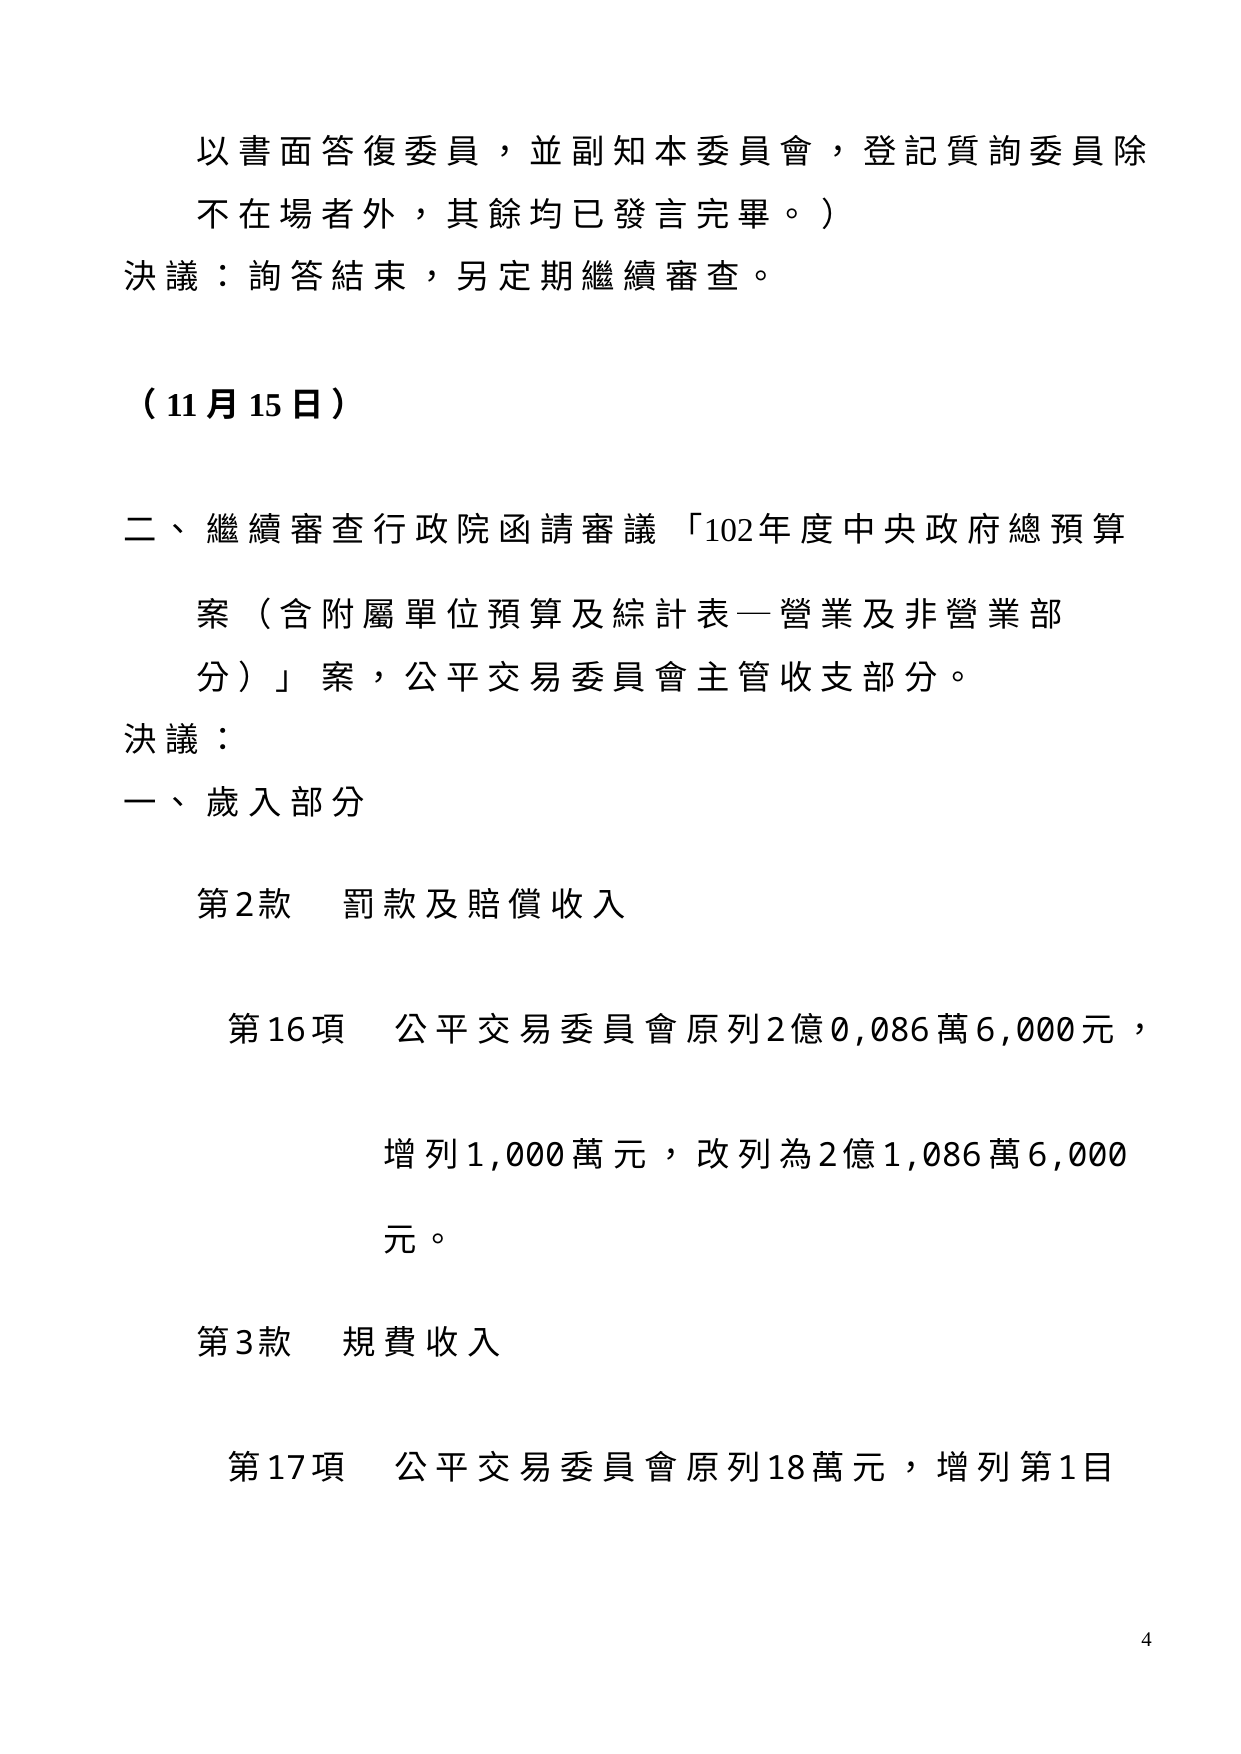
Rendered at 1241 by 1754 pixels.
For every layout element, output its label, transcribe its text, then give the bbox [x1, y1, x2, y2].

text 第16項 公平交易委員會原列2億0,086萬6,000元，增列1,000萬元，改列為2億1,086萬6,000元。 [223, 946, 1150, 1258]
text （11月15日） [119, 321, 1150, 446]
text 決議： [119, 696, 1150, 758]
text 第3款 規費收入 [119, 1258, 1150, 1383]
text 決議：詢答結束，另定期繼續審查。 [119, 233, 1150, 295]
text 一、歲入部分 [119, 758, 1150, 821]
text （行政院農業委員會陳主任委員報告後，委員林岱樺、陳明文、許忠信、黃偉哲、廖國棟、李慶華、黃昭順、簡東明、蘇震清、楊瓊瓔、劉櫂豪、許添財、江啟臣、楊麗環、潘維剛、李桐豪、蕭美琴、翁重鈞、徐耀昌及陳歐珀等20人提出質詢，均由陳主任委員暨相關人員即席答復；委員所提口頭質詢未及答復部分及委員潘維剛、高志鵬、王惠美及張嘉郡等4人所提書面質詢，列入紀錄，刊登公報，並請相關單位於1周內另以書面答復委員，並副知本委員會，登記質詢委員除不在場者外，其餘均已發言完畢。） [154, 108, 1150, 233]
text 二、繼續審查行政院函請審議「102年度中央政府總預算案（含附屬單位預算及綜計表─營業及非營業部分）」案，公平交易委員會主管收支部分。 [119, 446, 1150, 696]
text 第17項 公平交易委員會原列18萬元，增列第1目 [223, 1383, 1150, 1508]
text 第2款 罰款及賠償收入 [119, 821, 1150, 946]
